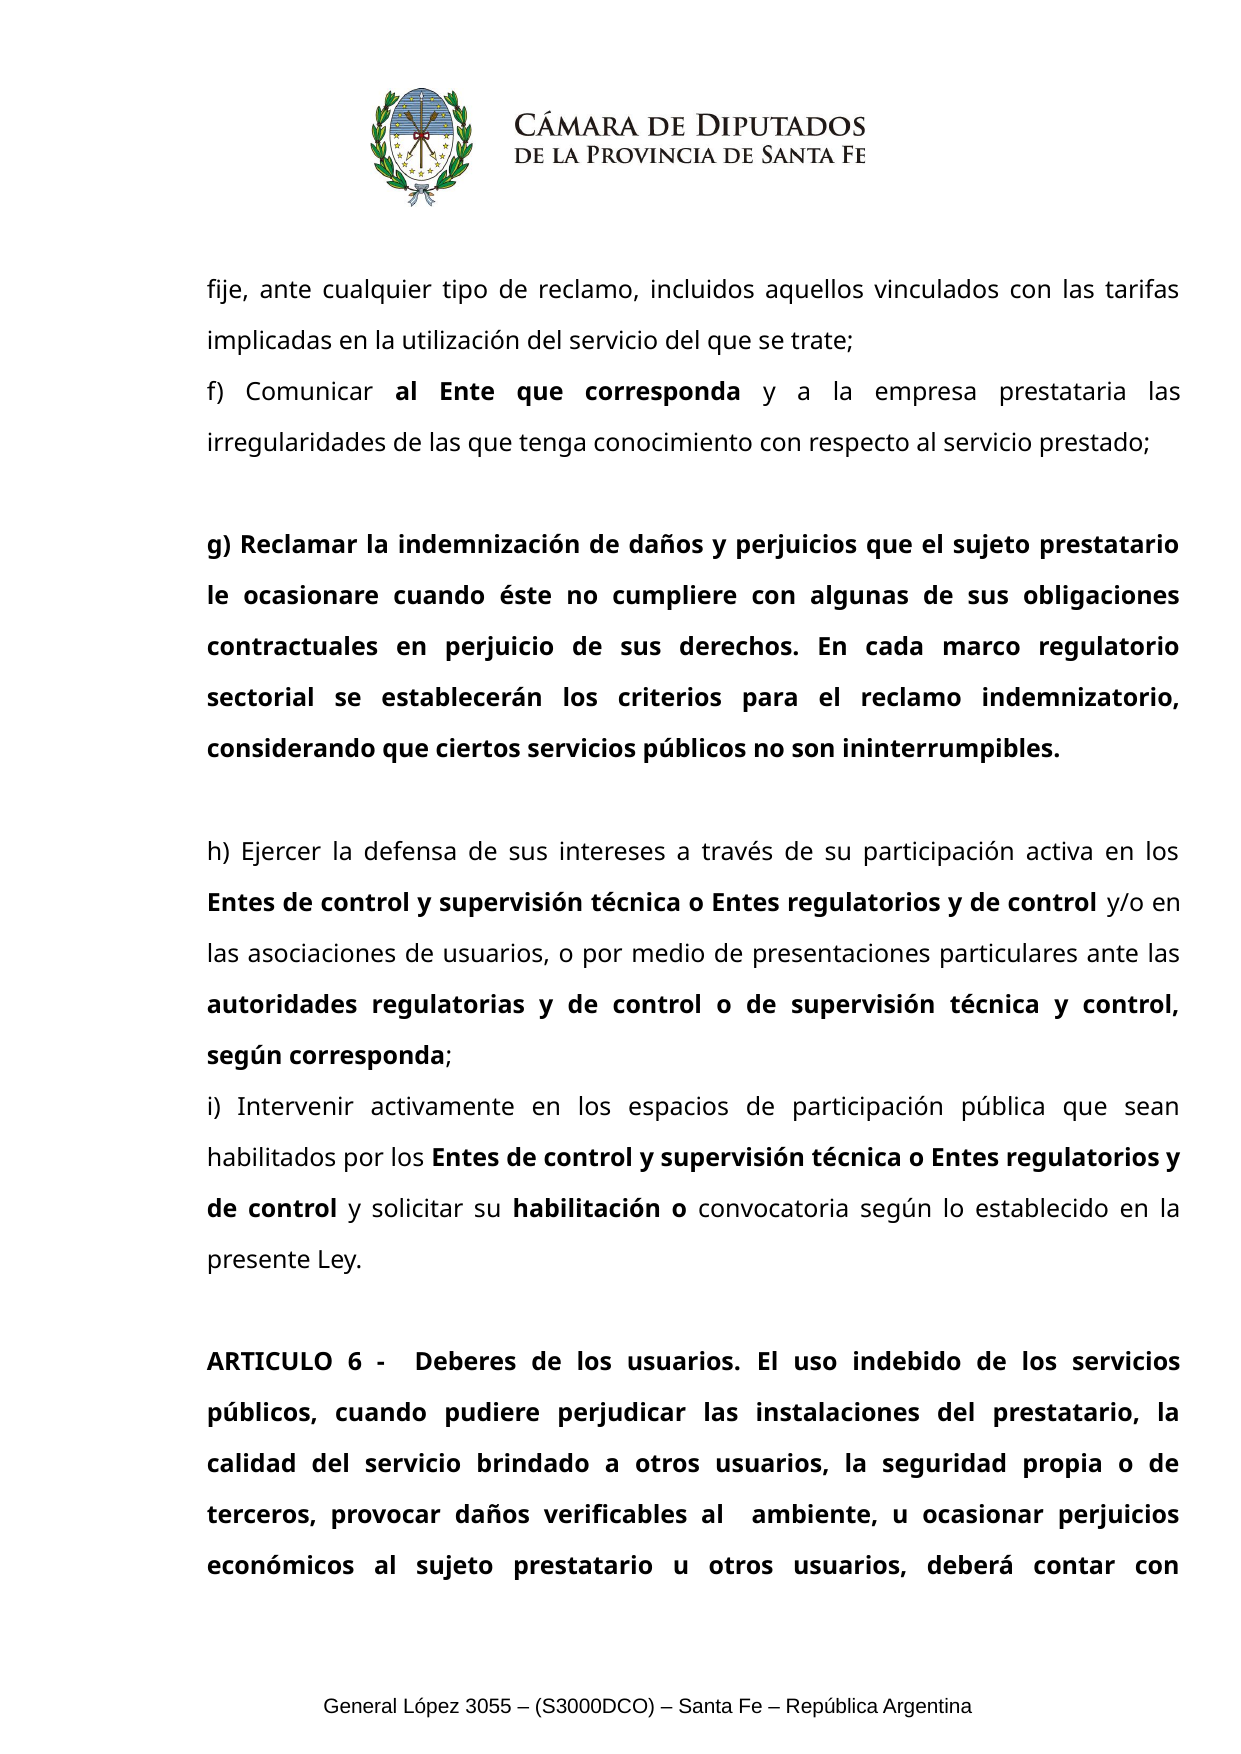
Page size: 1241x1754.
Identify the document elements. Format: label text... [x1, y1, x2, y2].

picture [370, 88, 866, 211]
text g) Reclamar la indemnización de daños y perjuicios que el sujeto prestatario le ocasionare cuando éste no cumpliere con algunas de sus obligaciones contractuales en perjuicio de sus derechos. En cada marco regulatorio sectorial se establecerán los criterios para el reclamo indemnizatorio, considerando que ciertos servicios públicos no son ininterrumpibles. [207, 527, 1181, 765]
text i) Intervenir activamente en los espacios de participación pública que sean habilitados por los Entes de control y supervisión técnica o Entes regulatorios y de control y solicitar su habilitación o convocatoria según lo establecido en la presente Ley. [207, 1088, 1181, 1276]
text f) Comunicar al Ente que corresponda y a la empresa prestataria las irregularidades de las que tenga conocimiento con respecto al servicio prestado; [207, 374, 1181, 459]
text ARTICULO 6 - Deberes de los usuarios. El uso indebido de los servicios públicos, cuando pudiere perjudicar las instalaciones del prestatario, la calidad del servicio brindado a otros usuarios, la seguridad propia o de terceros, provocar daños verificables al ambiente, u ocasionar perjuicios económicos al sujeto prestatario u otros usuarios, deberá contar con [207, 1343, 1181, 1582]
text h) Ejercer la defensa de sus intereses a través de su participación activa en los Entes de control y supervisión técnica o Entes regulatorios y de control y/o en las asociaciones de usuarios, o por medio de presentaciones particulares ante las autoridades regulatorias y de control o de supervisión técnica y control, según corresponda; [207, 833, 1181, 1071]
text fije, ante cualquier tipo de reclamo, incluidos aquellos vinculados con las tarifas implicadas en la utilización del servicio del que se trate; [207, 272, 1181, 357]
